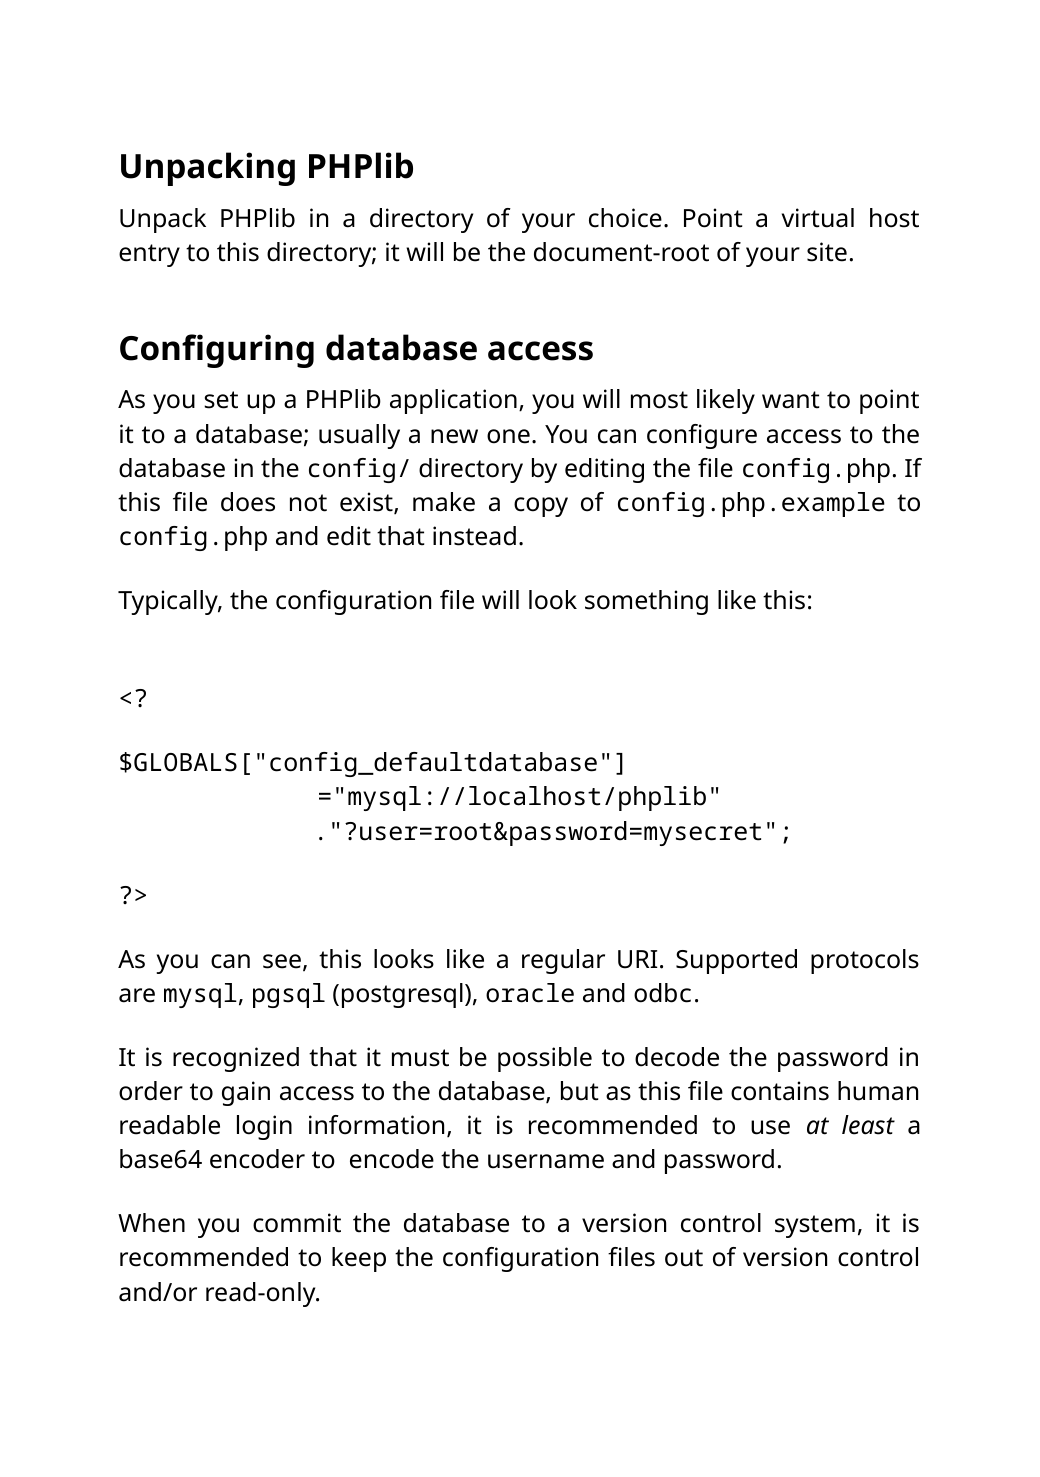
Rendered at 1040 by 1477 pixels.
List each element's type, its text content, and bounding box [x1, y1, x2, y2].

text ?> [118, 877, 921, 911]
text <? [118, 647, 921, 715]
text Unpack PHPlib in a directory of your choice. Point a virtual host entry to this directory; it will be the document-root of your site. [118, 201, 921, 269]
text As you can see, this looks like a regular URI. Supported protocols are mysql, pgsql (postgresql), oracle and odbc. [118, 941, 921, 1009]
text As you set up a PHPlib application, you will most likely want to point it to a database; usually a new one. You can configure access to the database in the config/ directory by editing the file config.php. If this file does not exist, make a copy of config.php.example to config.php and edit that instead. [118, 382, 921, 552]
text $GLOBALS["config_defaultdatabase"] ="mysql://localhost/phplib" ."?user=root&password=mysecret"; [118, 745, 921, 847]
text It is recognized that it must be possible to decode the password in order to gain access to the database, but as this file contains human readable login information, it is recommended to use at least a base64 encoder to encode the username and password. [118, 1040, 921, 1176]
text When you commit the database to a version control system, it is recommended to keep the configuration files out of version control and/or read-only. [118, 1206, 921, 1308]
subtitle Unpacking PHPlib [118, 143, 921, 188]
subtitle Configuring database access [118, 324, 921, 370]
text Typically, the configuration file will look something like this: [118, 583, 921, 617]
